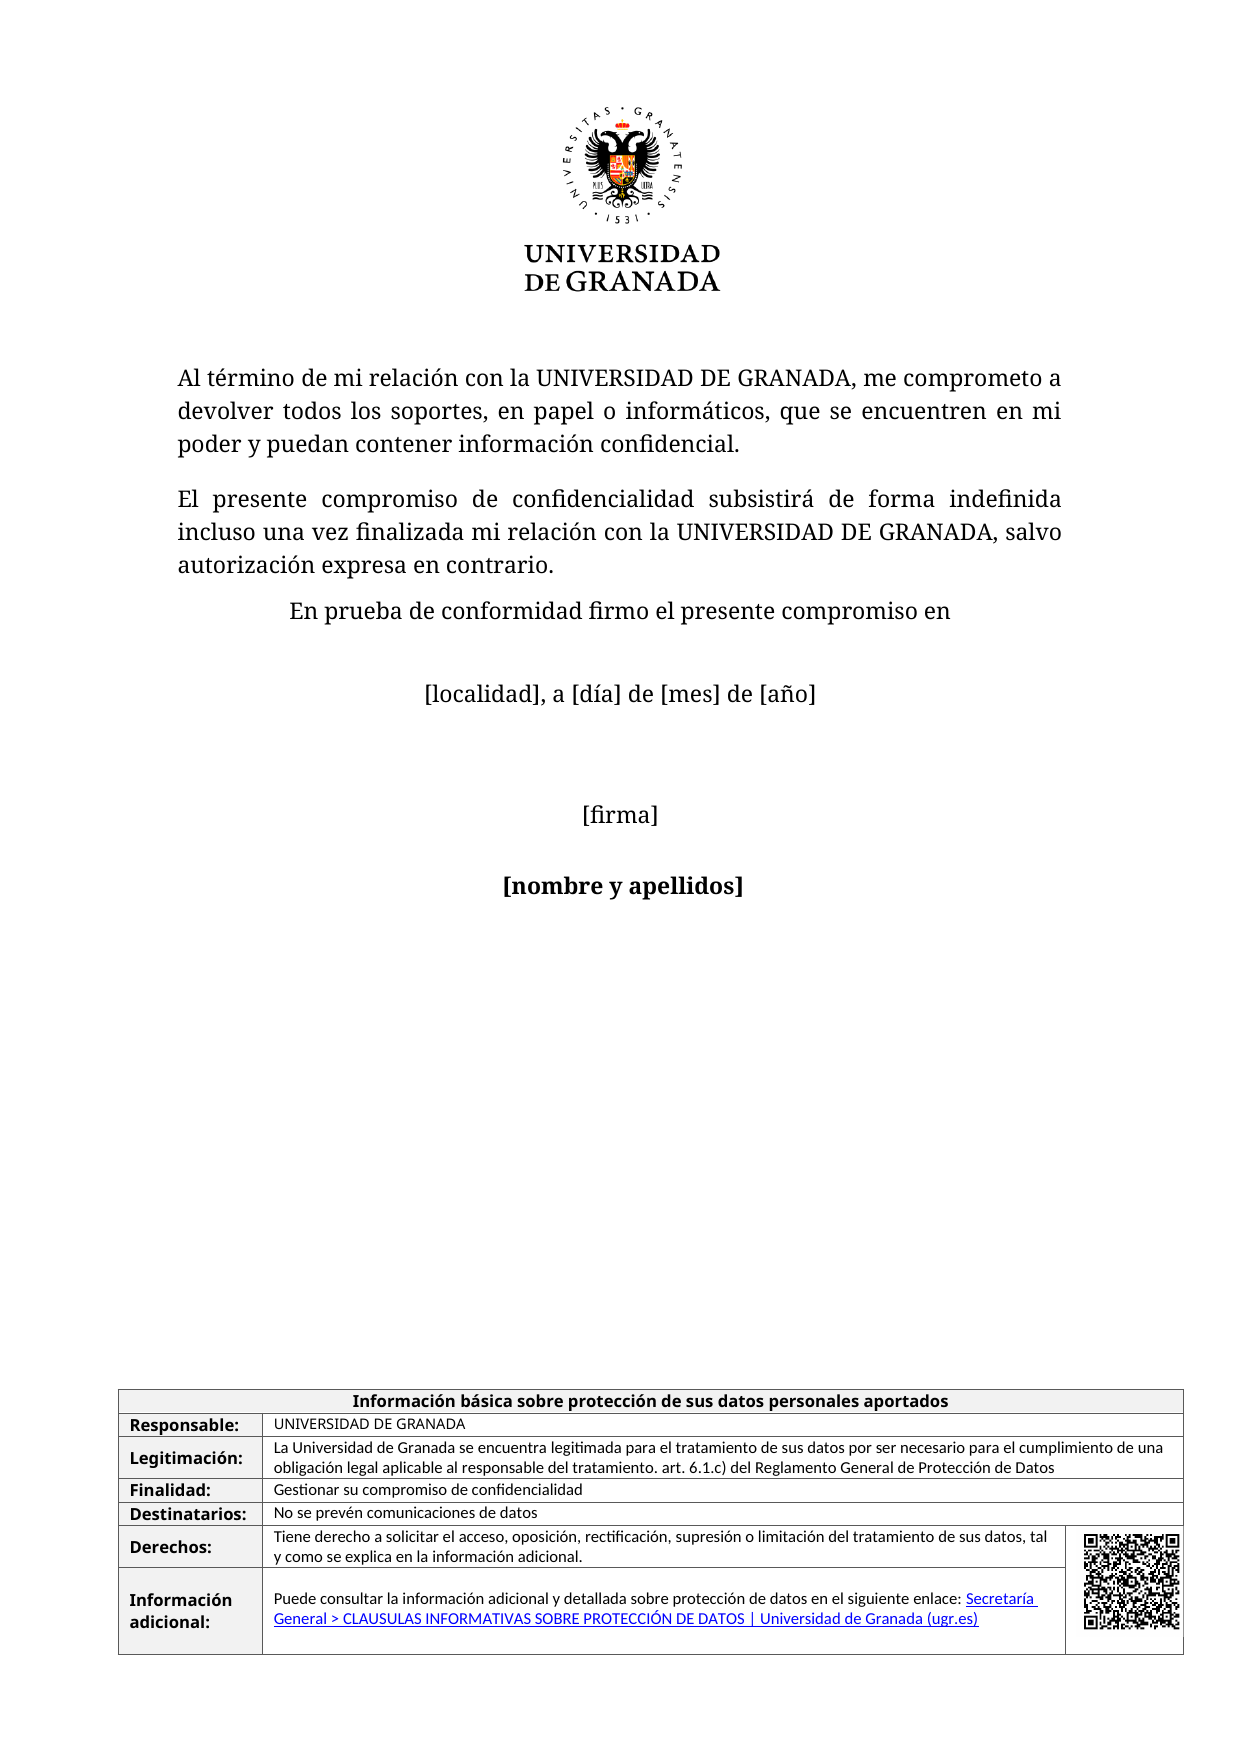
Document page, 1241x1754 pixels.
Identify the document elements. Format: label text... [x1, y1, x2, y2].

table_cell La Universidad de Granada se encuentra legitimada para el tratamiento de sus datos por ser necesario para el cumplimiento de una obligación legal aplicable al responsable del tratamiento. art. 6.1.c) del Reglamento General de Protección de Datos [263, 1437, 1183, 1478]
table_cell Legitimación: [119, 1437, 262, 1478]
text [localidad], a [día] de [mes] de [año] [177, 676, 1063, 709]
table_cell Información adicional: [119, 1568, 262, 1654]
table_cell Tiene derecho a solicitar el acceso, oposición, rectificación, supresión o limitación del tratamiento de sus datos, tal y como se explica en la información adicional. [263, 1526, 1065, 1567]
table_cell Destinatarios: [119, 1503, 262, 1525]
table_cell Puede consultar la información adicional y detallada sobre protección de datos en el siguiente enlace: Secretaría General > CLAUSULAS INFORMATIVAS SOBRE PROTECCIÓN DE DATOS | Universidad de Granada (ugr.es) [263, 1568, 1065, 1654]
table_cell Derechos: [119, 1526, 262, 1567]
table_cell Responsable: [119, 1414, 262, 1436]
text [firma] [177, 797, 1063, 830]
table_header Información básica sobre protección de sus datos personales aportados [119, 1390, 1183, 1412]
text [nombre y apellidos] [177, 868, 1063, 901]
table_cell UNIVERSIDAD DE GRANADA [263, 1414, 1183, 1436]
table_cell Finalidad: [119, 1479, 262, 1502]
table_cell [1066, 1526, 1183, 1654]
picture [502, 73, 739, 310]
table_cell No se prevén comunicaciones de datos [263, 1503, 1183, 1525]
picture [1076, 1526, 1184, 1637]
text En prueba de conformidad firmo el presente compromiso en [177, 593, 1063, 626]
text Al término de mi relación con la UNIVERSIDAD DE GRANADA, me comprometo a devolver todos los soportes, en papel o informáticos, que se encuentren en mi poder y puedan contener información confidencial. [177, 359, 1063, 459]
text El presente compromiso de confidencialidad subsistirá de forma indefinida incluso una vez finalizada mi relación con la UNIVERSIDAD DE GRANADA, salvo autorización expresa en contrario. [177, 480, 1063, 580]
table_cell Gestionar su compromiso de confidencialidad [263, 1479, 1183, 1502]
